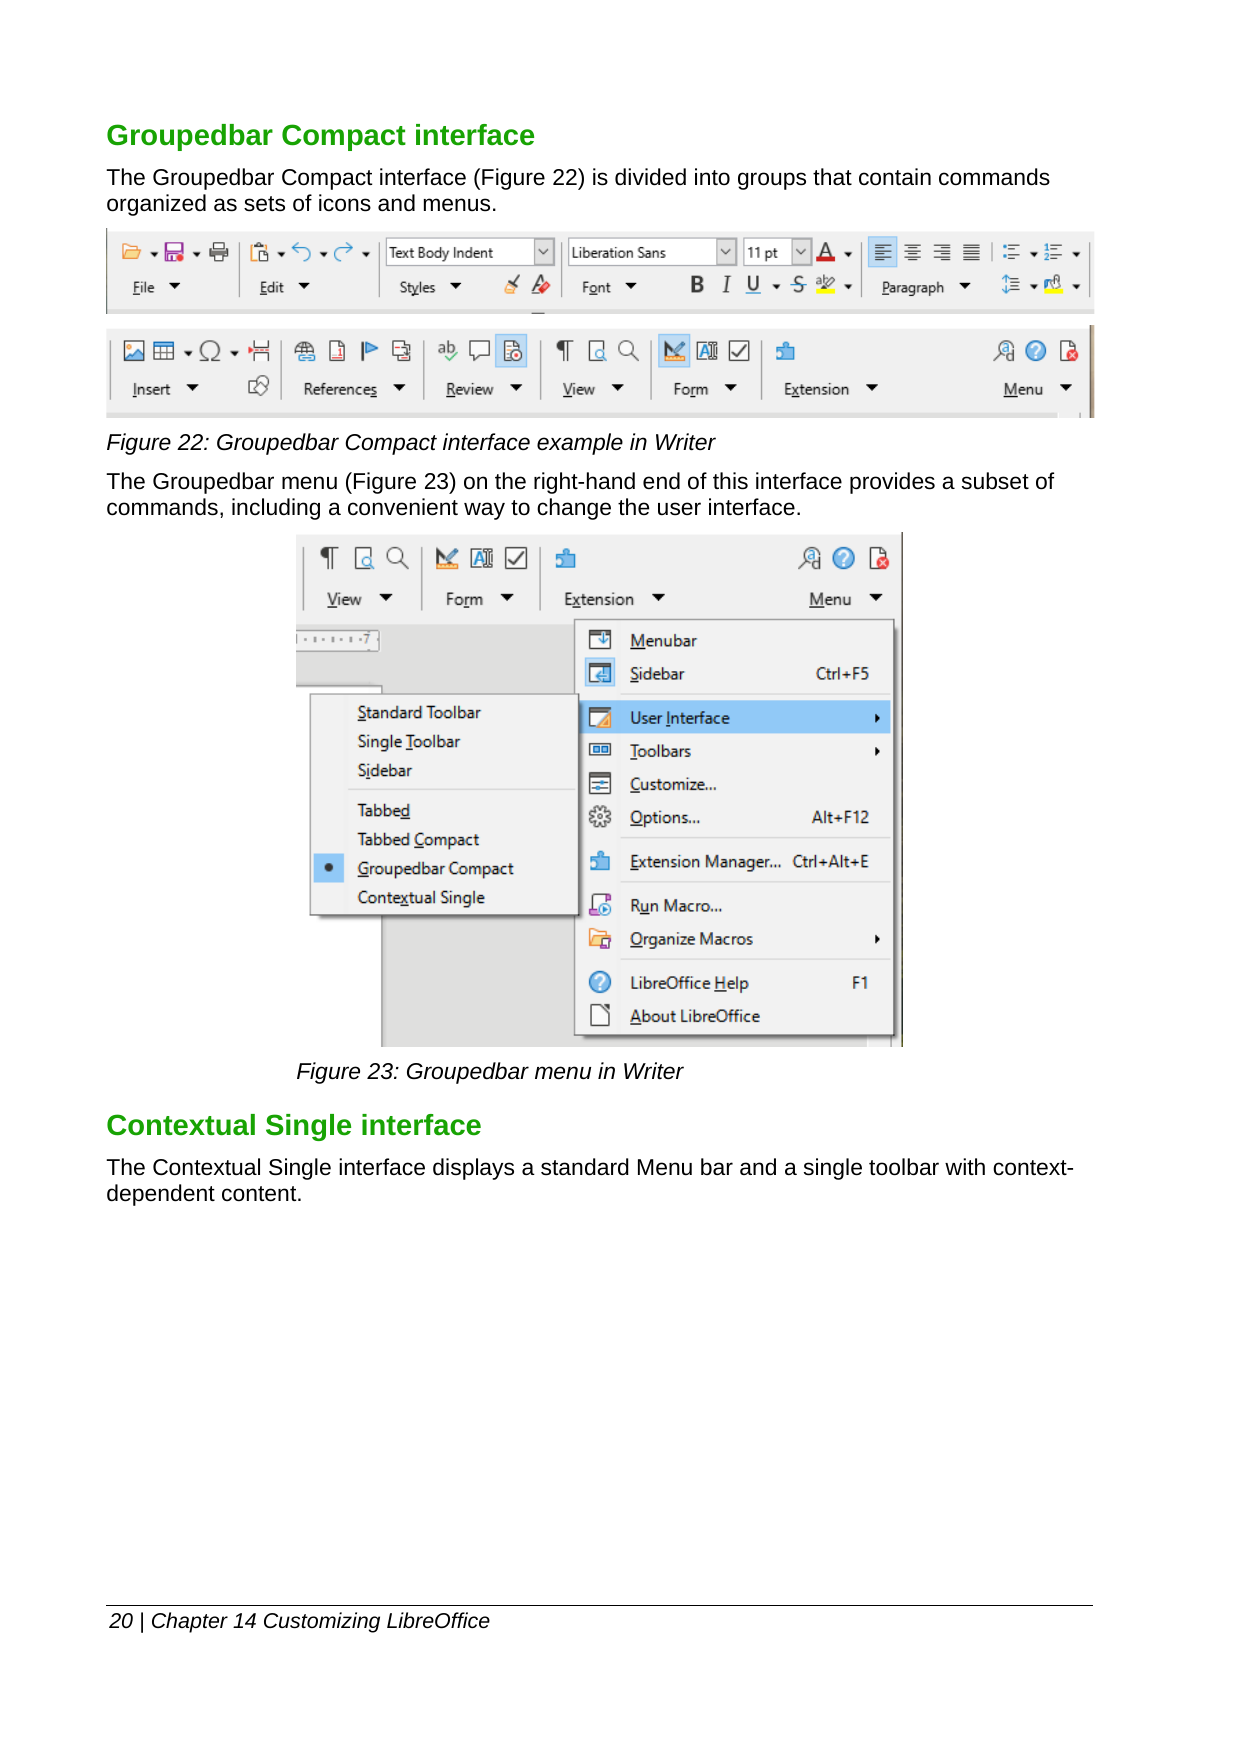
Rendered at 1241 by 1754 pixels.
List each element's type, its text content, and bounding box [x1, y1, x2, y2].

text The Groupedbar Compact interface (Figure 22) is divided into groups that contain commands organized as sets of icons and menus. [106, 163, 1093, 216]
text The Groupedbar menu (Figure 23) on the right-hand end of this interface provides a subset of commands, including a convenient way to change the user interface. [106, 468, 1093, 520]
picture [296, 532, 903, 1047]
text The Contextual Single interface displays a standard Menu bar and a single toolbar with context-dependent content. [106, 1153, 1093, 1206]
picture [106, 228, 1095, 314]
text Figure 22: Groupedbar Compact interface example in Writer [106, 429, 1094, 456]
text Figure 23: Groupedbar menu in Writer [296, 1058, 903, 1084]
subtitle Groupedbar Compact interface [106, 118, 1093, 152]
picture [106, 325, 1095, 418]
subtitle Contextual Single interface [106, 1108, 1093, 1142]
